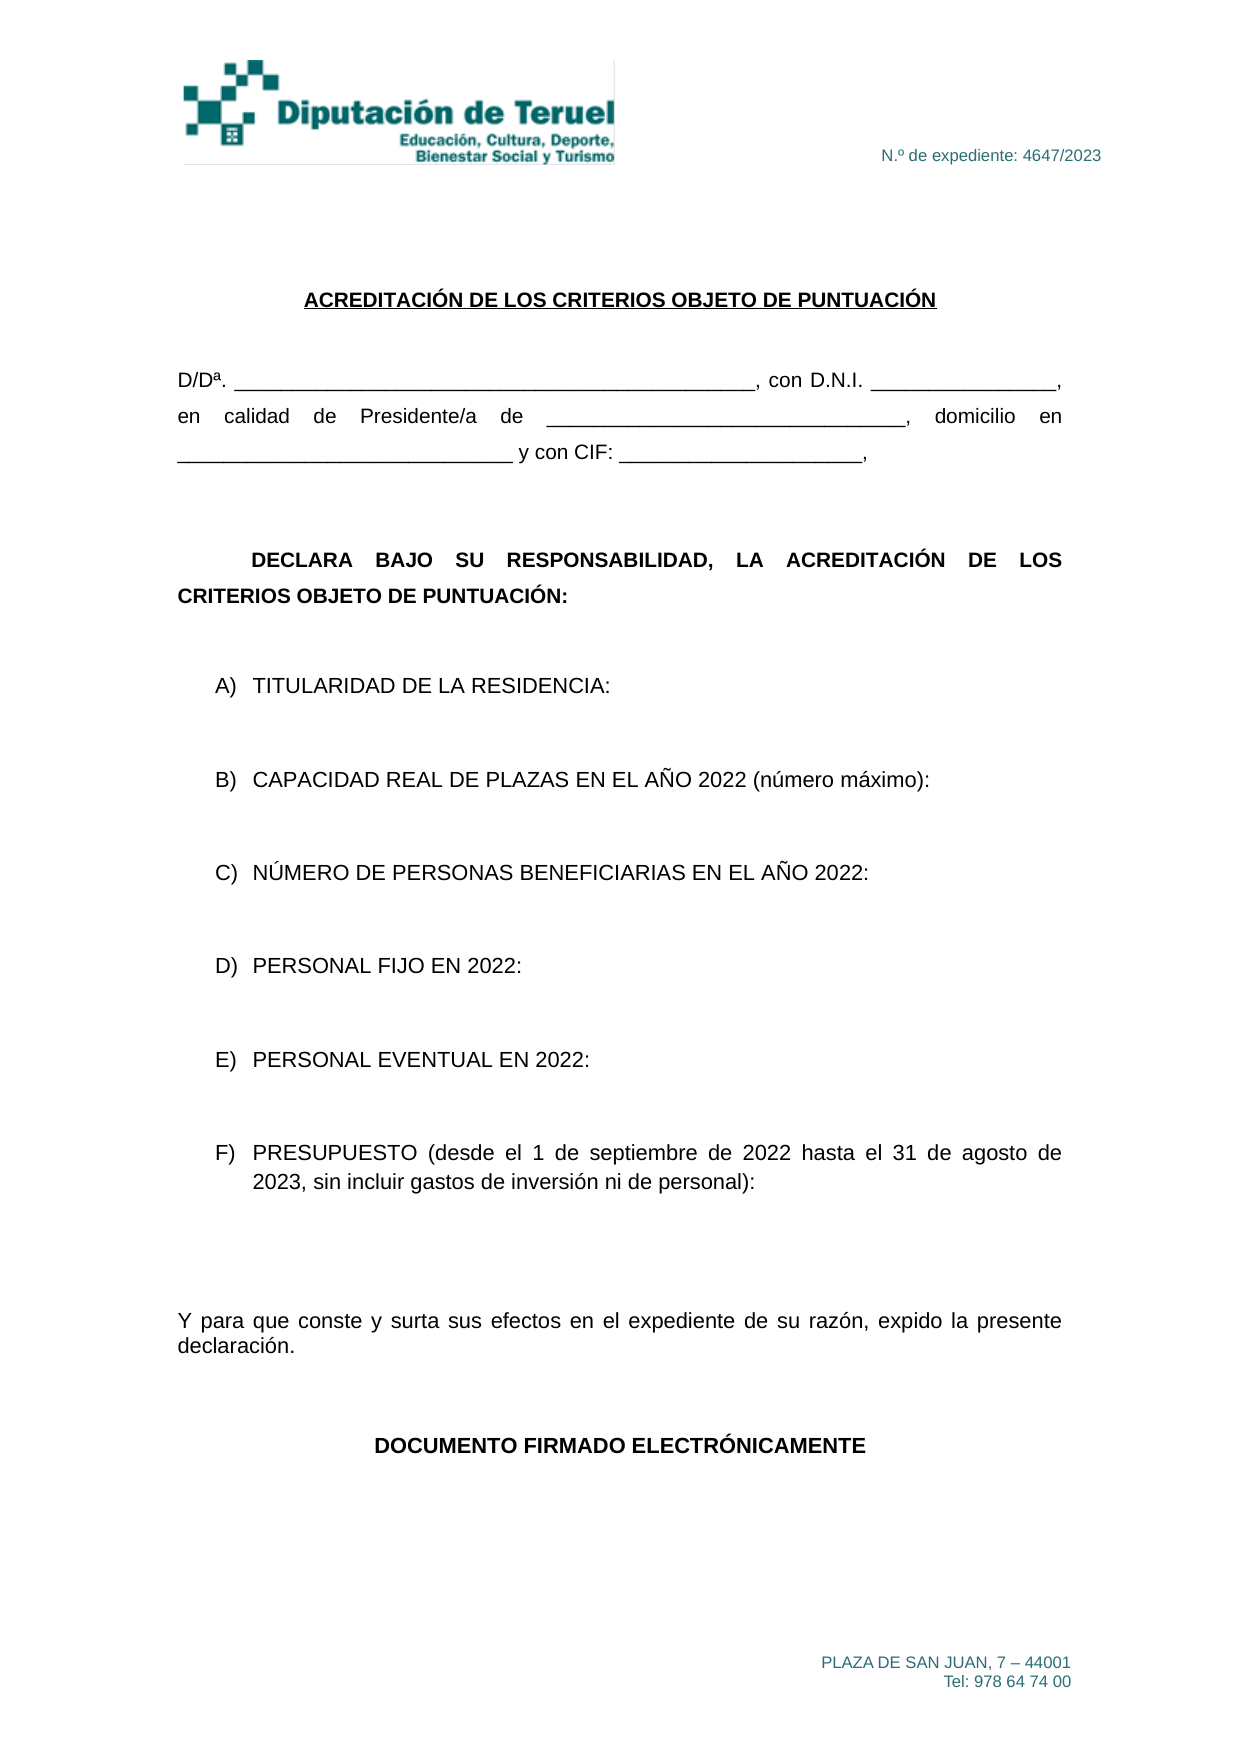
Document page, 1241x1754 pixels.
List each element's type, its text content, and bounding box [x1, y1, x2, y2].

list TITULARIDAD DE LA RESIDENCIA: [215, 673, 1063, 699]
picture [183, 60, 616, 168]
list CAPACIDAD REAL DE PLAZAS EN EL AÑO 2022 (número máximo): [215, 767, 1063, 792]
text DOCUMENTO FIRMADO ELECTRÓNICAMENTE [177, 1433, 1063, 1458]
text D/Dª. _____________________________________________, con D.N.I. ________________, en calidad de Presidente/a de _______________________________, domicilio en _____________________________ y con CIF: _____________________, [177, 368, 1063, 464]
list PERSONAL FIJO EN 2022: [215, 953, 1063, 979]
subtitle ACREDITACIÓN DE LOS CRITERIOS OBJETO DE PUNTUACIÓN [177, 287, 1063, 311]
text DECLARA BAJO SU RESPONSABILIDAD, LA ACREDITACIÓN DE LOS CRITERIOS OBJETO DE PUNTUACIÓN: [177, 548, 1063, 608]
text N.º de expediente: 4647/2023 [763, 146, 1101, 165]
text Y para que conste y surta sus efectos en el expediente de su razón, expido la presente declaración. [177, 1308, 1063, 1358]
list NÚMERO DE PERSONAS BENEFICIARIAS EN EL AÑO 2022: [215, 860, 1063, 885]
list PRESUPUESTO (desde el 1 de septiembre de 2022 hasta el 31 de agosto de 2023, sin incluir gastos de inversión ni de personal): [215, 1140, 1063, 1194]
list PERSONAL EVENTUAL EN 2022: [215, 1047, 1063, 1072]
